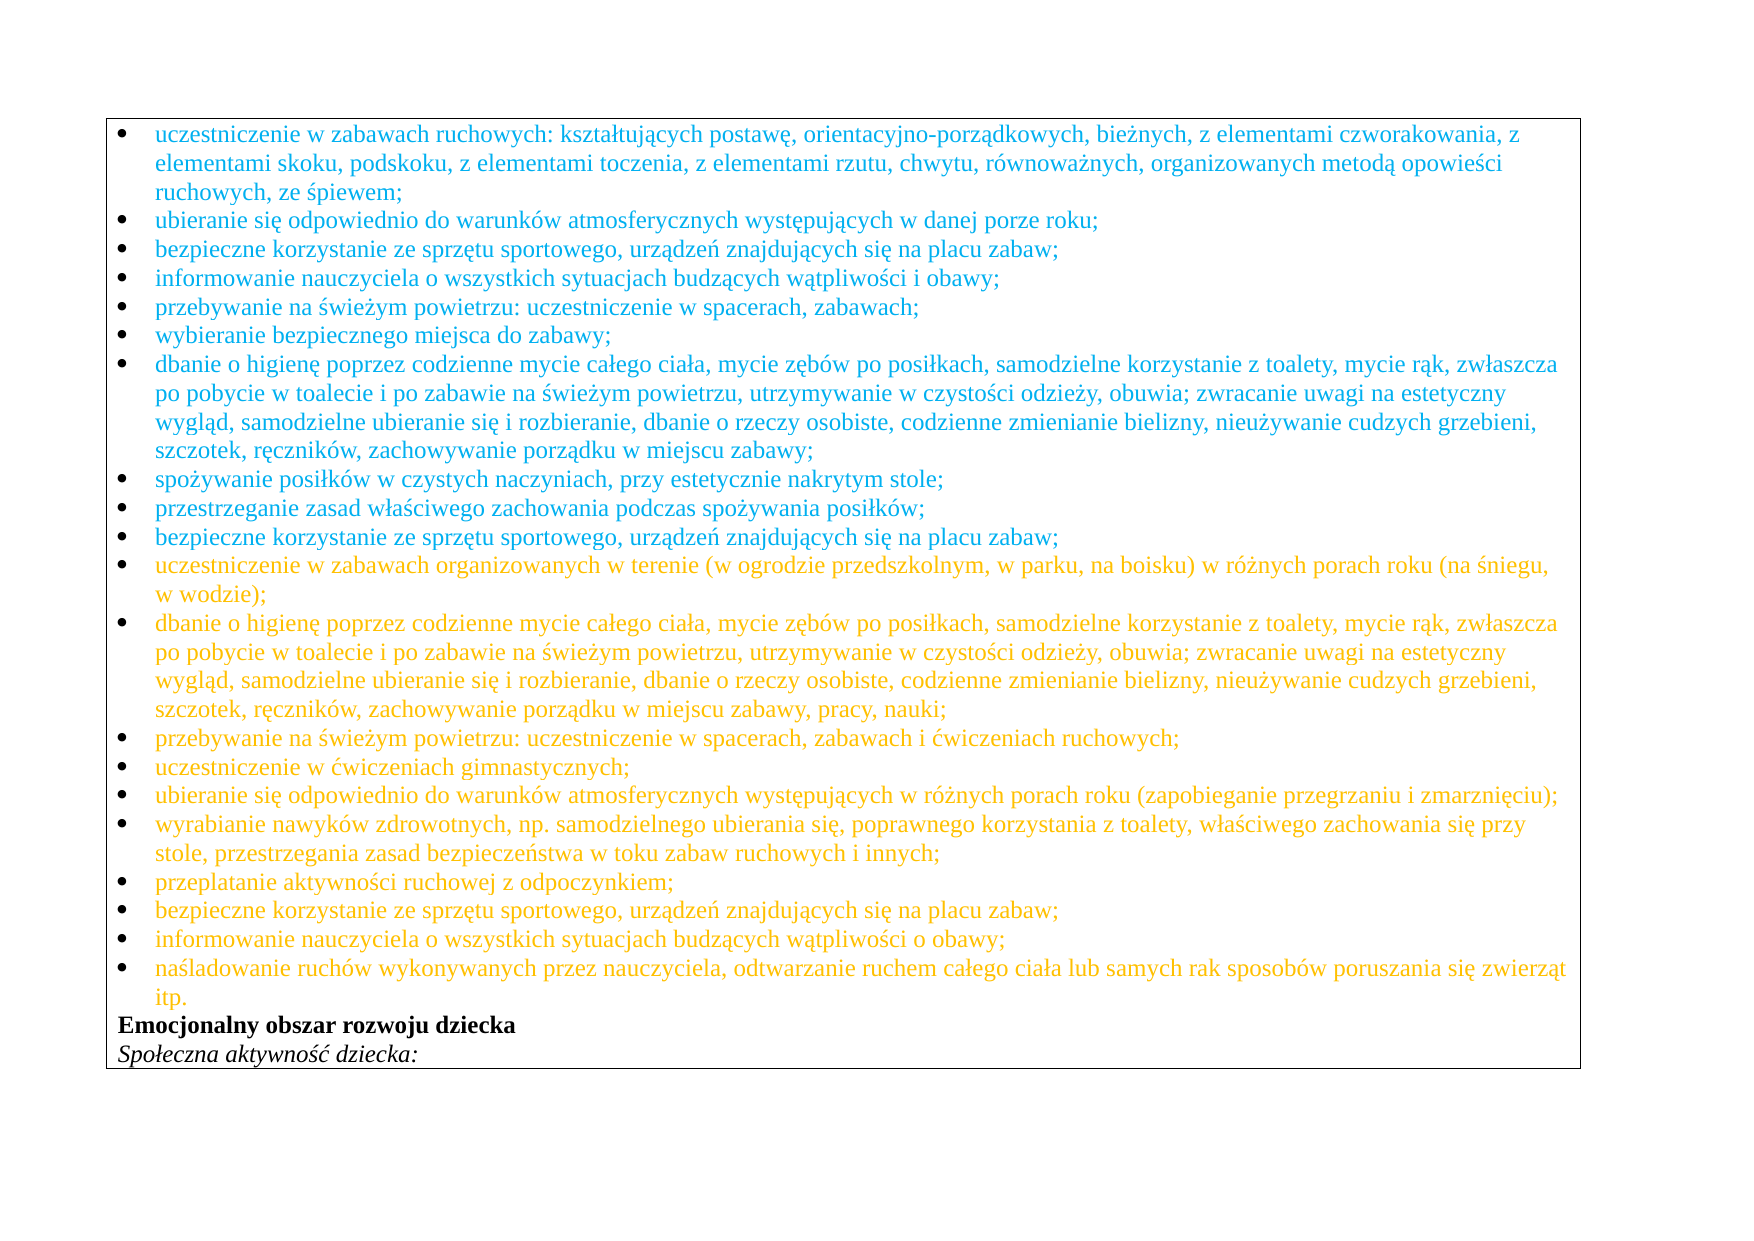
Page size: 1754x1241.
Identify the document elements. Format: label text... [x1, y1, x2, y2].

table_cell Treści programowe: Fizyczny obszar rozwoju dziecka Społeczna aktywność dziecka: zakładanie ubrań, butów; korzystanie z toalety; spożywanie posiłków – prawidłowe posługiwanie się łyżką, widelce; zwracanie uwagi na kulturę spożywania posiłków; samodzielne rozbieranie się i ubieranie oraz dbanie o swoja garderobę; dbanie o porządek na pólkach indywidualnych. Językowa aktywność dziecka: rozwijanie sprawności całego ciała (w toku wykonywania czynności samoobsługowych, zabaw ruchowych); wykonywanie czynności wymagających zaangażowania mięśni dłoni, np. lepienie z plasteliny, zgniatanie i zaginanie papieru, wycinanie, wydzieranie; rozwijanie sprawności całego ciała (w toku wykonywania czynności samoobsługowych, zabaw ruchowych i ćwiczeń gimnastycznych); wykonywanie czynności wymagających zaangażowania mięśni dłoni, np. lepienie z plasteliny, zgniatanie i zaginanie papieru, wycinanie, wydzieranie; rozwijanie koordynacji wzrokowo-ruchowej, np. powtarzanie ruchów innej osoby w czasie zabawy; wykonywanie czynności z dużym i małym napięciem mięśniowym w toku zabaw ruchowych i ćwiczeń plastycznych; rozwijanie koordynacji ruchowo-słuchowo-wzrokowej. Artystyczna aktywność dziecka: uczestniczenie w zabawach rytmicznych, ruchowych, pląsach przy muzyce; reagowanie na zmiany tempa i dynamiki utworu o dużym zróżnicowaniu; rytmiczne poruszanie się przy muzyce; uczestniczenie w zabawach konstrukcyjnych; uczestniczenie w zabawach angażujących kilka zmysłów jednocześnie; uczestniczenie w zabawach rytmicznych, ruchowych, pląsach przy muzyce; uczestniczenie w zabawach konstrukcyjno-technicznych, wykorzystujących doświadczenia zbierane podczas poznawania środowiska technicznego, np. składanie zabawek z oddzielonych części, budowanie różnych konstrukcji z klocków, przeżywanie radości z pozytywnych efektów swoich działań; budowanie z naturalnych materiałów (piasek, śnieg); konstruowanie z tworzywa przyrodniczego, korka, drutu, papieru, wełny. Ruchowa i zdrowotna aktywność dziecka: uczestniczenie w zabawach ruchowych: kształtujących postawę, orientacyjno-porządkowych, bieżnych, z elementami czworakowania, z elementami skoku, podskoku, z elementami toczenia, z elementami rzutu, chwytu, równoważnych, organizowanych metodą opowieści ruchowych, ze śpiewem; ubieranie się odpowiednio do warunków atmosferycznych występujących w danej porze roku; bezpieczne korzystanie ze sprzętu sportowego, urządzeń znajdujących się na placu zabaw; informowanie nauczyciela o wszystkich sytuacjach budzących wątpliwości i obawy; przebywanie na świeżym powietrzu: uczestniczenie w spacerach, zabawach; wybieranie bezpiecznego miejsca do zabawy; dbanie o higienę poprzez codzienne mycie całego ciała, mycie zębów po posiłkach, samodzielne korzystanie z toalety, mycie rąk, zwłaszcza po pobycie w toalecie i po zabawie na świeżym powietrzu, utrzymywanie w czystości odzieży, obuwia; zwracanie uwagi na estetyczny wygląd, samodzielne ubieranie się i rozbieranie, dbanie o rzeczy osobiste, codzienne zmienianie bielizny, nieużywanie cudzych grzebieni, szczotek, ręczników, zachowywanie porządku w miejscu zabawy; spożywanie posiłków w czystych naczyniach, przy estetycznie nakrytym stole; przestrzeganie zasad właściwego zachowania podczas spożywania posiłków; bezpieczne korzystanie ze sprzętu sportowego, urządzeń znajdujących się na placu zabaw; uczestniczenie w zabawach organizowanych w terenie (w ogrodzie przedszkolnym, w parku, na boisku) w różnych porach roku (na śniegu, w wodzie); dbanie o higienę poprzez codzienne mycie całego ciała, mycie zębów po posiłkach, samodzielne korzystanie z toalety, mycie rąk, zwłaszcza po pobycie w toalecie i po zabawie na świeżym powietrzu, utrzymywanie w czystości odzieży, obuwia; zwracanie uwagi na estetyczny wygląd, samodzielne ubieranie się i rozbieranie, dbanie o rzeczy osobiste, codzienne zmienianie bielizny, nieużywanie cudzych grzebieni, szczotek, ręczników, zachowywanie porządku w miejscu zabawy, pracy, nauki; przebywanie na świeżym powietrzu: uczestniczenie w spacerach, zabawach i ćwiczeniach ruchowych; uczestniczenie w ćwiczeniach gimnastycznych; ubieranie się odpowiednio do warunków atmosferycznych występujących w różnych porach roku (zapobieganie przegrzaniu i zmarznięciu); wyrabianie nawyków zdrowotnych, np. samodzielnego ubierania się, poprawnego korzystania z toalety, właściwego zachowania się przy stole, przestrzegania zasad bezpieczeństwa w toku zabaw ruchowych i innych; przeplatanie aktywności ruchowej z odpoczynkiem; bezpieczne korzystanie ze sprzętu sportowego, urządzeń znajdujących się na placu zabaw; informowanie nauczyciela o wszystkich sytuacjach budzących wątpliwości o obawy; naśladowanie ruchów wykonywanych przez nauczyciela, odtwarzanie ruchem całego ciała lub samych rak sposobów poruszania się zwierząt itp. Emocjonalny obszar rozwoju dziecka Społeczna aktywność dziecka: próby nazywania swoich emocji (np.: radość, smutek, złość, strach); próby określania swoich stanów emocjonalnych; nieprzeszkadzanie innym dzieciom w zabawie; podejmowanie prób wspólnych zabaw; dzielenie się zabawkami z innymi dziećmi; poznanie własnych możliwości przy wykonywaniu różnych czynności; wyrażanie i nazywanie różnych emocji podczas zabaw; dostrzeganie potrzeb innych, szanowanie ich; zapraszanie innych dzieci do wspólnej zabawy; cieszenie się z sukcesów innej osoby; szanowanie wytworów pracy innych oraz ich własności; dzielenie się wrażeniami, spostrzeżeniami z obserwacji danego zdarzenia, danej sytuacji; dzielenie się wrażeniami, spostrzeżeniami z obserwacji danego zdarzenia, danej sytuacji; zwracanie się o pomoc w trudnych sytuacjach. Społeczny obszar rozwoju dziecka Społeczna aktywność dziecka: określanie swoich cech fizycznych: wzrost (w odniesieniu do innych), kolor włosów, kolor oczu; współdecydowanie o sposobie wykonania danej czynności; poznawanie imion i nazwisk dzieci z grupy; przestrzeganie ustalonych umów i zasad regulujących współżycie w grupie; nieprzeszkadzanie innym dzieciom w zabawie; podejmowanie prób wspólnych zabaw; stosowanie form grzecznościowych względem siebie, a także osób dorosłych w każdej sytuacji (w domu, w przedszkolu, na ulicy); uczestniczenie we wspólnych zabawach; mówienie o swoich potrzebach; odpowiadanie na pytania; dzielenie się swoimi przeżyciami; współdecydowanie o sposobie wykonywania danej czynności; uczestniczenie w sytuacjach stwarzających możliwość wyboru, przewidywanie skutków zachowań, zwracanie uwagi na konsekwencje wynikające z danego wyboru; szukanie kompromisu w trudnych sprawach; przestrzeganie wspólnie ustalonych umów i zasad regulujących współżycie w grupie; dostrzeganie potrzeb innych, szanowanie ich; cieszenie się z sukcesów drugiej osoby; pomaganie kolegom w sytuacjach wywołujących smutek;` szanowanie wytworów pracy innych oraz ich własności; współdziałanie podczas zabaw, gier, tańców integracyjnych; unikanie zachowań agresywnych, powstrzymywanie ich, dążenie do kompromisu; uczestniczenie we wspólnych zabawach, np.: ruchowych, prowadzonych metodą Rudolfa Labana, Weroniki Sherborne, wspólne wykonywanie prac plastycznych; dzielenie się wrażeniami, spostrzeżeniami z obserwacji danego zdarzenia, danej sytuacji; odpowiadanie na zadane pytania, formułowanie własnych pytań; oglądanie zdjęć, ilustracji, słuchanie wierszy, opowiadań; odwoływanie się do własnych obserwacji w celu zwracania uwagi na piękno naszego kraju. Poznawczy obszar rozwoju dziecka Społeczna aktywność dziecka: określanie tego, co dziecko lubi robić; spacerowanie w pobliżu przedszkola; określanie tego, co dziecko robi dobrze; podejmowanie prób posługiwania się przyborami i narzędziami zgodnie z ich przeznaczeniem; opowiadanie o sobie w grupie rówieśniczej; podejmowanie prób posługiwania się przyborami i narzędziami zgodnie z ich przeznaczeniem; opowiadanie o sobie w grupie rówieśniczej. Językowa aktywność dziecka: słuchanie dźwięków dochodzących z otoczenia; uważne słuchanie rozmówcy; maszerowanie w rytmie muzyki lub w rytmie wystukiwanym na bębenku; wyrażanie swoich myśli, potrzeb, przeżyć w rozmowach z dorosłymi w codziennych sytuacjach; swobodne rozmowy na tematy bliskie dzieciom w kontaktach indywidualnych; wypowiadanie się na temat obrazka, ilustracji, wysłuchanego tekstu; naśladowanie zdań poprawnie formułowanych przez dorosłych; wypowiadanie się prostymi zdaniami; słuchanie wierszy, opowiadań, odpowiadanie na pytania dotyczące utworu literackiego; obserwowanie otoczenia, wymienianie jego elementów; wyszukiwanie takich samych przedmiotów, obrazków; sylabizowanie w toku zabaw, np. naśladowanie mowy robota, lalki; rozpoznawanie zapisu swojego imienia; stopniowe poznawanie określeń dotyczących położenia przedmiotów w przestrzeni; uczestniczenie w zabawach polegających na odtwarzaniu usłyszanych dźwięków, np. w zabawie w echo melodyczne, wokalne; aktywne słuchanie rozmówcy; wyklaskiwanie rytmicznych fragmentów piosenek; przekazywanie swoich odczuć, intencji w sposób werbalny i niewerbalny; stosowanie w wypowiedziach właściwych form fleksyjnych wszystkich odmiennych części mowy: czasownika, rzeczownika, zaimka, przymiotnika, liczebnika; wypowiadanie się złożonymi zdaniami, stosowanie kilkuzdaniowej wypowiedzi; odpowiadanie na pytania, poprawne formułowanie pytań; słuchanie zdań, wyodrębnianie w nich słów; liczenie słów w zdaniach; układanie zdań z określonej liczby słów; określanie kolejności słów w zdaniach; wyodrębnianie w słowach sylab, określanie ich kolejności; dzielenie słów na sylaby; liczenie sylab w słowach; tworzenie słów rozpoczynających się, kończących się daną sylabą; całościowe rozpoznawanie napisów umieszczonych w sali zajęć – nazw znajdujących się tam zabawek, kącików zainteresowań , roślin (sukcesywne ich wymienianie); wykonywanie ćwiczeń rozwijających orientację przestrzenną (przygotowanie do czytanie od lewej strony do prawej). Artystyczna aktywność dziecka: słuchanie piosenek w wykonaniu nauczyciela; nauka prostych piosenek fragmentami metodą ze słuchu; uczestniczenie w zabawach rytmicznych, ruchowych; reagowanie na zmiany tempa i dynamiki utworu o dużym zróżnicowaniu; rytmiczne poruszanie się przy muzyce; tworzenie galerii prac plastycznych dzieci; uczestniczenie w zabawach naśladowczych; uczestniczenie w zabawach konstrukcyjnych; słuchanie piosenek w wykonaniu nauczyciela oraz nagrań; uczestniczenie w zabawach rytmicznych, ruchowych, pląsach przy muzyce; nauka piosenek fragmentami, metodą ze słuchu; śpiewanie piosenek – zbiorowe i indywidualne; wykorzystywanie naturalnych efektów perkusyjnych (klaskania, tupania, stukania…) do akompaniamentu podczas słuchania lub śpiewania piosenek; poznawanie wyglądu instrumentów perkusyjnych: kołatki, grzechotki, bębenka, trójkąta, talerzy, drewienek, i sposobu gry na nich wykonywanie akompaniamentu do piosenek na instrumentach perkusyjnych oraz innych przedmiotach – indywidualnie lub grupowo (tworzenie orkiestry); uczestniczenie w zabawach rytmicznych, ruchowych, pląsach przy muzyce; reagowanie na zmiany tempa i dynamiki utworu; rysowanie, malowanie farbami plakatowymi, akwarelami z użyciem palców lub pędzli, na różnym podłożu; wycinanie, wydzieranie z różnego materiału, obrysowywanie szablonów, lepienie z gliny, plasteliny, masy solnej i papierowej, modeliny, naklejanie, ugniatanie itd.; odczuwanie radości z tworzenia, działania plastycznego; wyrażanie swoich przeżyć wewnętrznych, uczuć poprzez różne formy ekspresji: słowną, ruchową, plastyczną, muzyczną. Aktywność poznawcza: uczestniczenie w zabawach organizowanych przez nauczyciela, dających dziecku satysfakcję i radość; podejmowanie zabaw inicjowanych przez nauczyciela, rozwijających zainteresowania dzieci; określanie położenia przedmiotów w przestrzeni; stosowanie określeń: na, pod, przed, za, wysoko, nisko; zauważanie rytmów, np.. w ułożonym materiale przyrodniczym, mozaice geometrycznej, w klockach; porządkowanie jednorodnych obiektów w otoczeniu na podstawie różnic występujących między nimi; oglądanie drzew znajdujących się w bliskim otoczeniu; zbieranie owoców drzew, wzbogacanie nimi kącika przyrody; rozpoznawanie i nazywanie wybranych warzyw; rozróżnianie ich za pomocą wzroku, dotyku, smaku, zapachu; rozpoznawanie wybranych owoców po wyglądzie, kształcie, smaku; uczestniczenie w zabawach rozwijających: aktywność badawczą, umiejętność rozwiazywania problemów, myślenie, wyobrażenia, umiejętność klasyfikowania, uogólniania, rozumowania przyczynowo-skutkowego, poznawania samego siebie; dostrzeganie w toku zabaw potrzeb dzieci o zróżnicowanych możliwościach fizycznych i intelektualnych; nauka na pamięć wierszy i piosenek treściowo bliskich dzieciom oraz sytuacjom, z jaki się spotykają; uczestniczenie w zabawach, ćwiczeniach, pracach plastycznych, rozmowach, słuchaniu wierszy, opowiadań sprzyjających koncentracji uwagi; uczestniczenie w różnego rodzaju zabawach twórczych (tematycznych, konstrukcyjnych, ruchowych, z elementem pantomimy itd.); rozwijanie myślenia logicznego poprzez: zadawanie pytań, rozwijanie myślenia przyczynowo-skutkowego, określanie kolejności zdarzeń w różnych naturalnych sytuacjach, historyjkach, zauważanie wokół siebie zmian odwracalnych (np. wycieranie gumką wyrazu napisanego ołówkiem na kartce) i nieodwracalnych (np. rozbicie kubka) oraz cyklicznych (np. pory roku); łączenie przedmiotów w grupy na podstawie cechy percepcyjnej, np. barwy, wielkości, kształtu, a następnie cech funkcyjnych; klasyfikowanie przedmiotów pod względem jednej cechy; rozróżnianie błędnego liczenia od poprawnego; porównywanie szacunkowe liczebności zbiorów, np. poprzez łączenie w pary ich elementów, nakładanie ich na siebie; rozwijanie wyobraźni przestrzennej (np. poprzez zastosowanie przestrzennych technik plastycznych, takich jak: konstruowanie, modelowanie itp., oraz pozostawienie swobody w zagospodarowaniu przestrzeni kartki w toku rysowania); rozpoznawanie drzew po ich liściach i owocach; rozpoznawanie drzew owocowych po owocach; wyjaśnienie znaczenia słowa sad; nazywanie przetworów z owoców i warzyw (dżemy, soki, kiszonki, kompoty); poznawanie ogólnej budowy grzybów, sposobów ich zbierania; wyszukiwanie takich samych przedmiotów, obrazków, symboli graficznych; składanie pociętych obrazków w całość bez wzoru. Program wychowania przedszkolnego, Grupa MAC S.A. 2020 (s. 41–45, 46–48, 50, 52–54, 56, 57, 59–60, 61–62, 65, 66–67, 68, 71–72, 73, 79). [107, 119, 1580, 1068]
